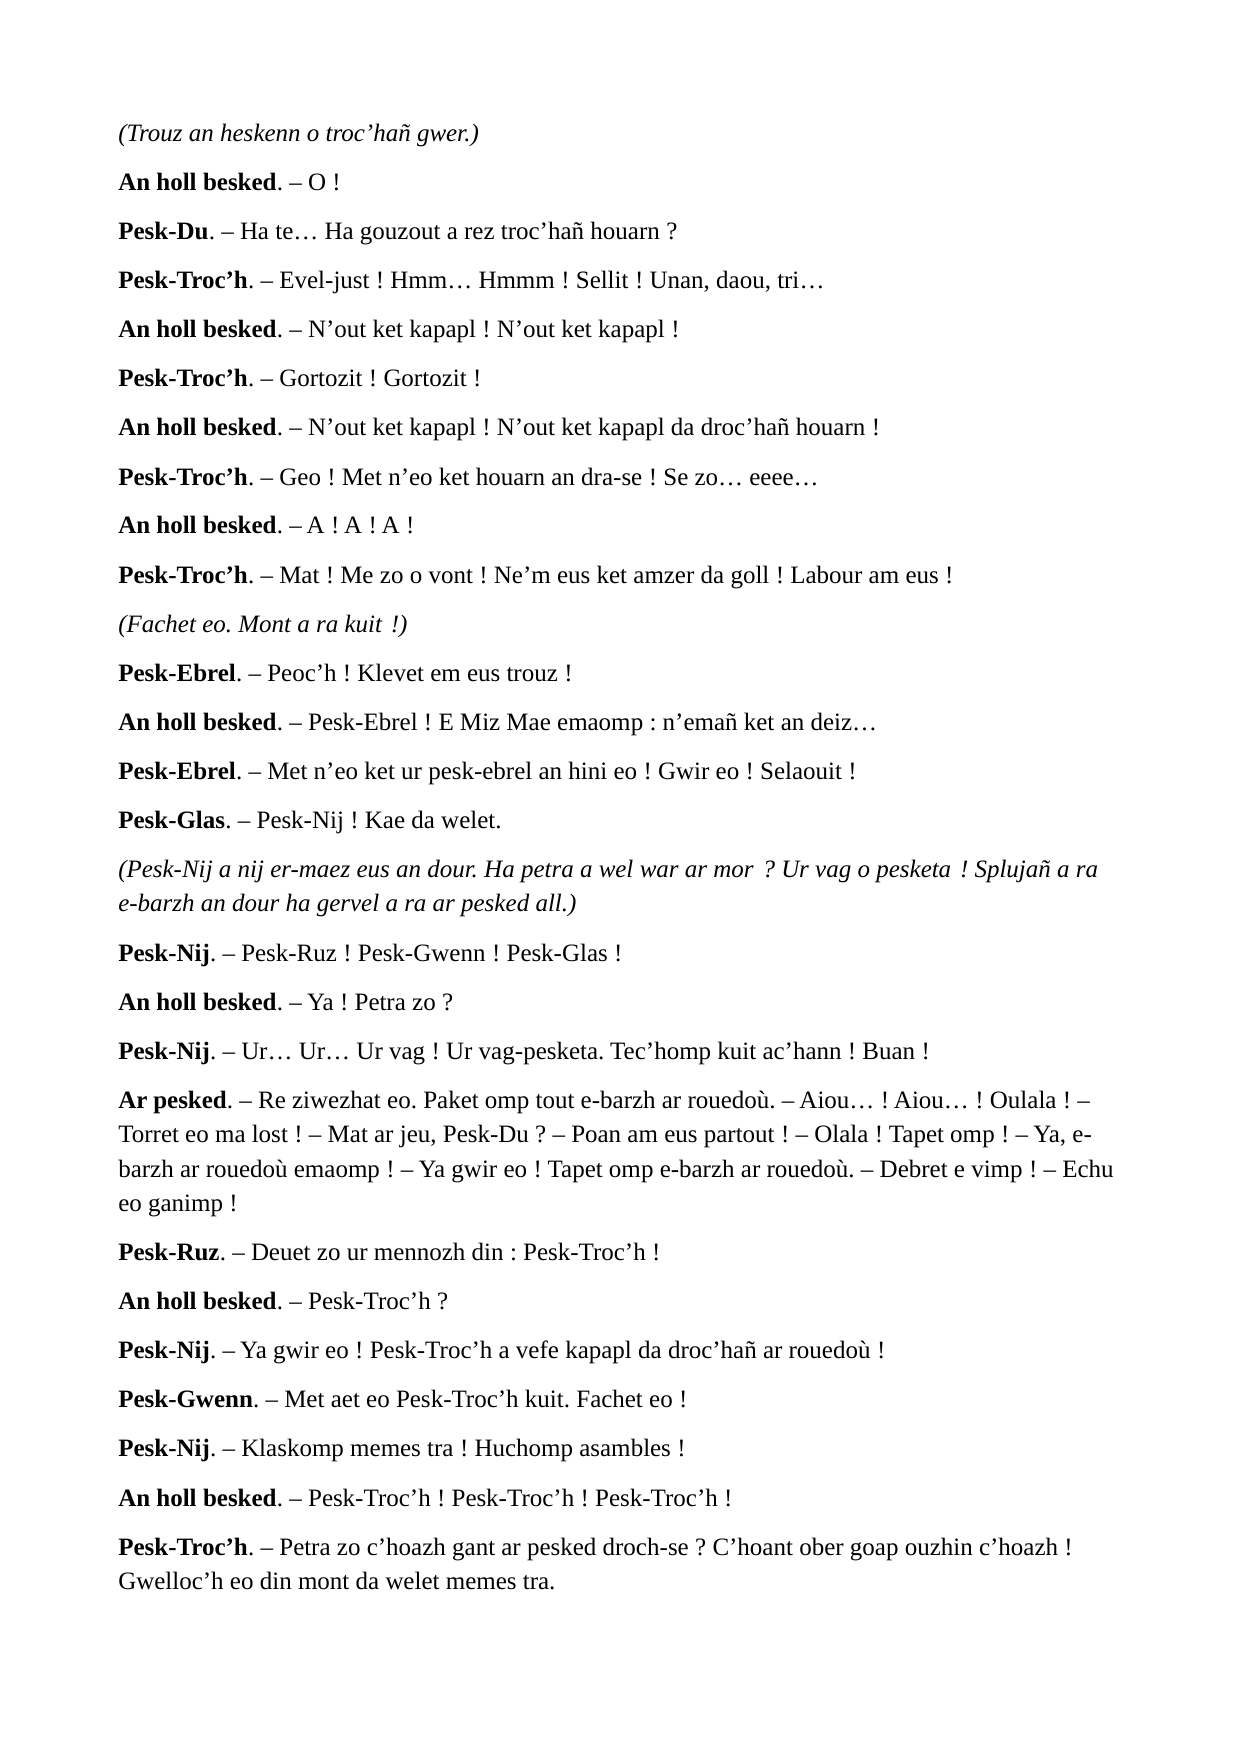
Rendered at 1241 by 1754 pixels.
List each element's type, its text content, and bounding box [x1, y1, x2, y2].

text Pesk-Ruz. – Deuet zo ur mennozh din : Pesk-Troc’h ! [118, 1237, 1122, 1266]
text Pesk-Troc’h. – Gortozit ! Gortozit ! [118, 363, 1122, 392]
text (Fachet eo. Mont a ra kuit !) [118, 609, 1122, 637]
text Pesk-Ebrel. – Met n’eo ket ur pesk-ebrel an hini eo ! Gwir eo ! Selaouit ! [118, 756, 1122, 785]
text An holl besked. – O ! [118, 167, 1122, 196]
text (Trouz an heskenn o troc’hañ gwer.) [118, 118, 1122, 147]
text Pesk-Troc’h. – Mat ! Me zo o vont ! Ne’m eus ket amzer da goll ! Labour am eus ! [118, 560, 1122, 588]
text (Pesk-Nij a nij er-maez eus an dour. Ha petra a wel war ar mor ? Ur vag o pesketa ! Splujañ a ra e-barzh an dour ha gervel a ra ar pesked all.) [118, 854, 1122, 917]
text An holl besked. – N’out ket kapapl ! N’out ket kapapl da droc’hañ houarn ! [118, 412, 1122, 441]
text An holl besked. – A ! A ! A ! [118, 511, 1122, 539]
text Pesk-Nij. – Ya gwir eo ! Pesk-Troc’h a vefe kapapl da droc’hañ ar rouedoù ! [118, 1335, 1122, 1364]
text Pesk-Troc’h. – Petra zo c’hoazh gant ar pesked droch-se ? C’hoant ober goap ouzhin c’hoazh ! Gwelloc’h eo din mont da welet memes tra. [118, 1532, 1122, 1595]
text An holl besked. – Pesk-Troc’h ? [118, 1286, 1122, 1315]
text Pesk-Troc’h. – Geo ! Met n’eo ket houarn an dra-se ! Se zo… eeee… [118, 462, 1122, 490]
text Pesk-Nij. – Ur… Ur… Ur vag ! Ur vag-pesketa. Tec’homp kuit ac’hann ! Buan ! [118, 1036, 1122, 1064]
text Pesk-Nij. – Pesk-Ruz ! Pesk-Gwenn ! Pesk-Glas ! [118, 938, 1122, 966]
text An holl besked. – Pesk-Troc’h ! Pesk-Troc’h ! Pesk-Troc’h ! [118, 1483, 1122, 1511]
text Pesk-Gwenn. – Met aet eo Pesk-Troc’h kuit. Fachet eo ! [118, 1384, 1122, 1413]
text Pesk-Glas. – Pesk-Nij ! Kae da welet. [118, 805, 1122, 834]
text Pesk-Troc’h. – Evel-just ! Hmm… Hmmm ! Sellit ! Unan, daou, tri… [118, 265, 1122, 294]
text Pesk-Ebrel. – Peoc’h ! Klevet em eus trouz ! [118, 658, 1122, 687]
text Ar pesked. – Re ziwezhat eo. Paket omp tout e-barzh ar rouedoù. – Aiou… ! Aiou… ! Oulala ! – Torret eo ma lost ! – Mat ar jeu, Pesk-Du ? – Poan am eus partout ! – Olala ! Tapet omp ! – Ya, e-barzh ar rouedoù emaomp ! – Ya gwir eo ! Tapet omp e-barzh ar rouedoù. – Debret e vimp ! – Echu eo ganimp ! [118, 1085, 1122, 1217]
text An holl besked. – Ya ! Petra zo ? [118, 987, 1122, 1015]
text Pesk-Du. – Ha te… Ha gouzout a rez troc’hañ houarn ? [118, 216, 1122, 245]
text Pesk-Nij. – Klaskomp memes tra ! Huchomp asambles ! [118, 1433, 1122, 1462]
text An holl besked. – N’out ket kapapl ! N’out ket kapapl ! [118, 314, 1122, 343]
text An holl besked. – Pesk-Ebrel ! E Miz Mae emaomp : n’emañ ket an deiz… [118, 707, 1122, 736]
